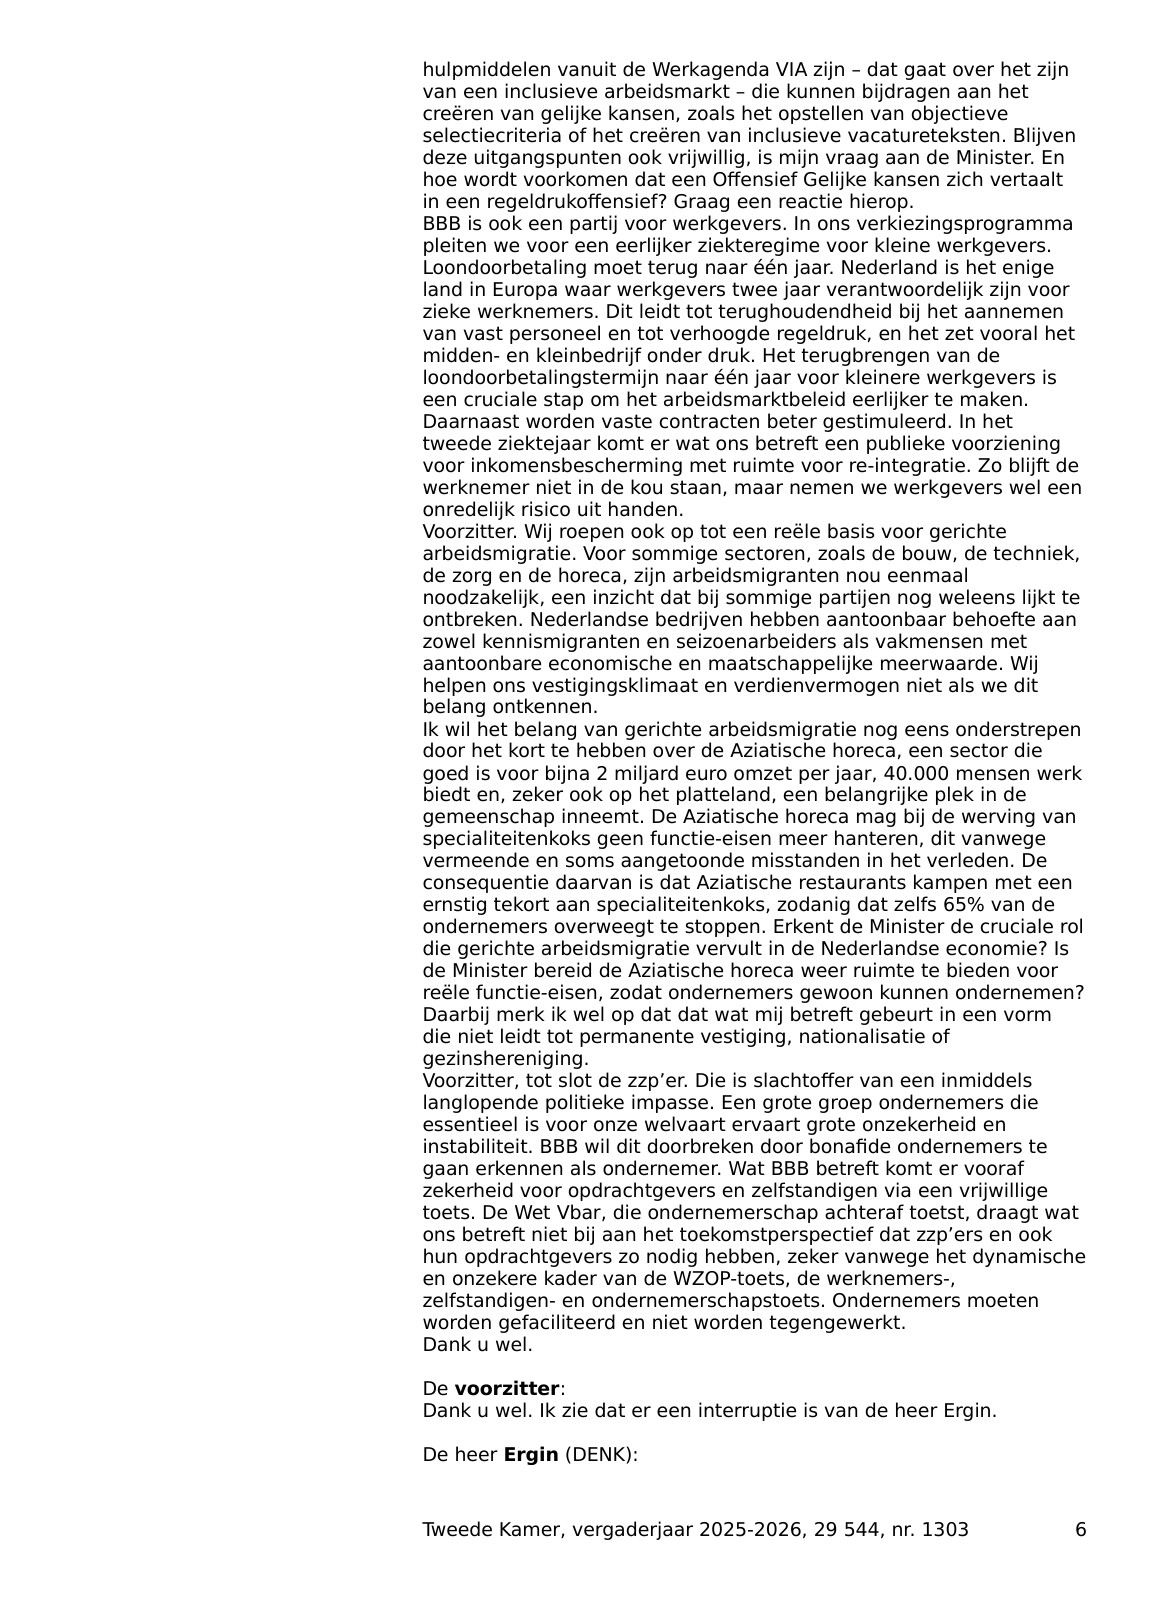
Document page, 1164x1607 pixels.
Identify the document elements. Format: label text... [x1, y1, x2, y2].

text Dank u wel. [422, 1334, 1087, 1356]
text BBB is ook een partij voor werkgevers. In ons verkiezingsprogramma pleiten we voor een eerlijker ziekteregime voor kleine werkgevers. Loondoorbetaling moet terug naar één jaar. Nederland is het enige land in Europa waar werkgevers twee jaar verantwoordelijk zijn voor zieke werknemers. Dit leidt tot terughoudendheid bij het aannemen van vast personeel en tot verhoogde regeldruk, en het zet vooral het midden- en kleinbedrijf onder druk. Het terugbrengen van de loondoorbetalingstermijn naar één jaar voor kleinere werkgevers is een cruciale stap om het arbeidsmarktbeleid eerlijker te maken. Daarnaast worden vaste contracten beter gestimuleerd. In het tweede ziektejaar komt er wat ons betreft een publieke voorziening voor inkomensbescherming met ruimte voor re-integratie. Zo blijft de werknemer niet in de kou staan, maar nemen we werkgevers wel een onredelijk risico uit handen. [422, 213, 1087, 521]
text Voorzitter, tot slot de zzp’er. Die is slachtoffer van een inmiddels langlopende politieke impasse. Een grote groep ondernemers die essentieel is voor onze welvaart ervaart grote onzekerheid en instabiliteit. BBB wil dit doorbreken door bonafide ondernemers te gaan erkennen als ondernemer. Wat BBB betreft komt er vooraf zekerheid voor opdrachtgevers en zelfstandigen via een vrijwillige toets. De Wet Vbar, die ondernemerschap achteraf toetst, draagt wat ons betreft niet bij aan het toekomstperspectief dat zzp’ers en ook hun opdrachtgevers zo nodig hebben, zeker vanwege het dynamische en onzekere kader van de WZOP-toets, de werknemers-, zelfstandigen- en ondernemerschapstoets. Ondernemers moeten worden gefaciliteerd en niet worden tegengewerkt. [422, 1070, 1087, 1334]
text Ik wil het belang van gerichte arbeidsmigratie nog eens onderstrepen door het kort te hebben over de Aziatische horeca, een sector die goed is voor bijna 2 miljard euro omzet per jaar, 40.000 mensen werk biedt en, zeker ook op het platteland, een belangrijke plek in de gemeenschap inneemt. De Aziatische horeca mag bij de werving van specialiteitenkoks geen functie-eisen meer hanteren, dit vanwege vermeende en soms aangetoonde misstanden in het verleden. De consequentie daarvan is dat Aziatische restaurants kampen met een ernstig tekort aan specialiteitenkoks, zodanig dat zelfs 65% van de ondernemers overweegt te stoppen. Erkent de Minister de cruciale rol die gerichte arbeidsmigratie vervult in de Nederlandse economie? Is de Minister bereid de Aziatische horeca weer ruimte te bieden voor reële functie-eisen, zodat ondernemers gewoon kunnen ondernemen? Daarbij merk ik wel op dat dat wat mij betreft gebeurt in een vorm die niet leidt tot permanente vestiging, nationalisatie of gezinshereniging. [422, 718, 1087, 1070]
text hulpmiddelen vanuit de Werkagenda VIA zijn – dat gaat over het zijn van een inclusieve arbeidsmarkt – die kunnen bijdragen aan het creëren van gelijke kansen, zoals het opstellen van objectieve selectiecriteria of het creëren van inclusieve vacatureteksten. Blijven deze uitgangspunten ook vrijwillig, is mijn vraag aan de Minister. En hoe wordt voorkomen dat een Offensief Gelijke kansen zich vertaalt in een regeldrukoffensief? Graag een reactie hierop. [422, 59, 1087, 213]
text De heer Ergin (DENK): [422, 1444, 1087, 1466]
text De voorzitter: [422, 1378, 1087, 1400]
text Voorzitter. Wij roepen ook op tot een reële basis voor gerichte arbeidsmigratie. Voor sommige sectoren, zoals de bouw, de techniek, de zorg en de horeca, zijn arbeidsmigranten nou eenmaal noodzakelijk, een inzicht dat bij sommige partijen nog weleens lijkt te ontbreken. Nederlandse bedrijven hebben aantoonbaar behoefte aan zowel kennismigranten en seizoenarbeiders als vakmensen met aantoonbare economische en maatschappelijke meerwaarde. Wij helpen ons vestigingsklimaat en verdienvermogen niet als we dit belang ontkennen. [422, 521, 1087, 718]
text Dank u wel. Ik zie dat er een interruptie is van de heer Ergin. [422, 1400, 1087, 1422]
